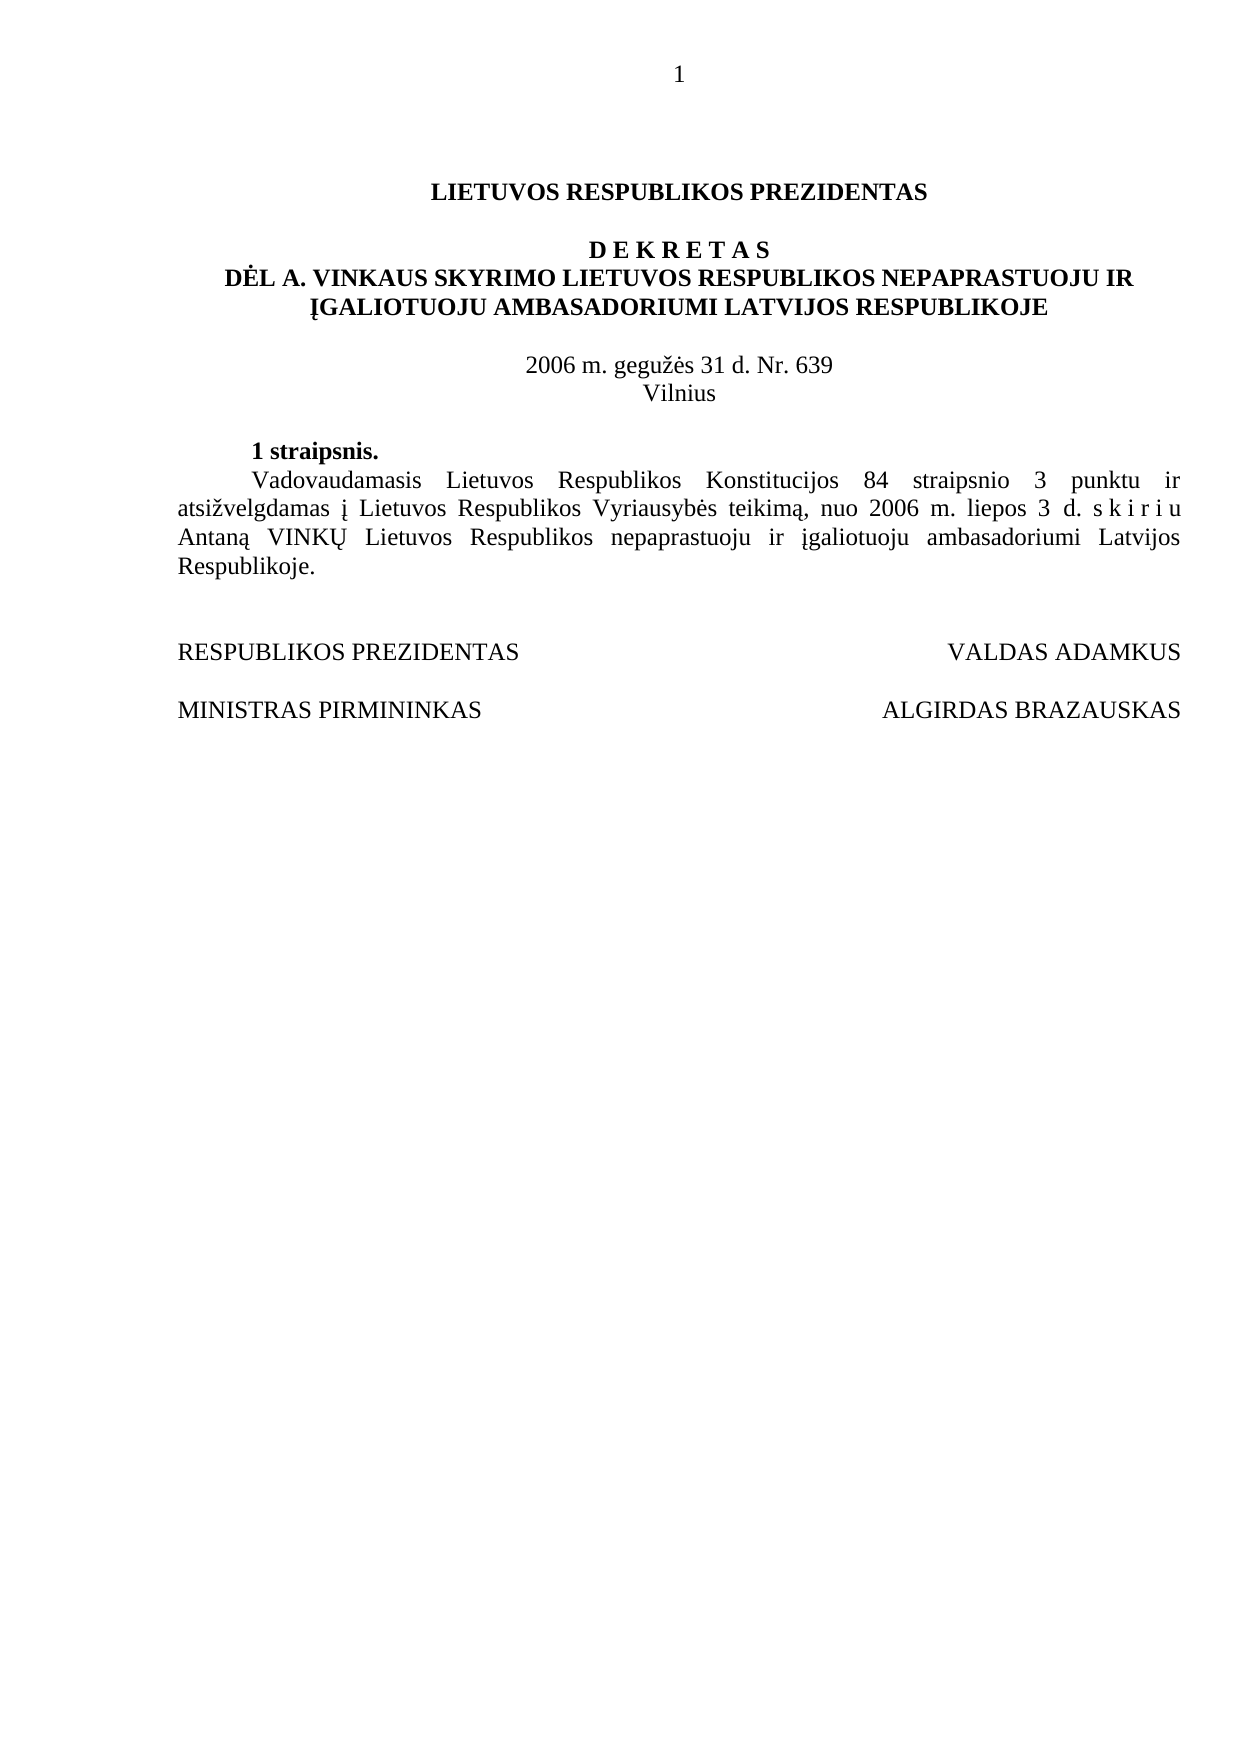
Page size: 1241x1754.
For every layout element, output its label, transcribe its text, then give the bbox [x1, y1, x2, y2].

text 1 straipsnis. [177, 436, 1181, 465]
text DĖL A. VINKAUS SKYRIMO LIETUVOS RESPUBLIKOS NEPAPRASTUOJU IR ĮGALIOTUOJU AMBASADORIUMI LATVIJOS RESPUBLIKOJE [177, 263, 1181, 321]
text D E K R E T A S [177, 235, 1181, 263]
text LIETUVOS RESPUBLIKOS PREZIDENTAS [177, 177, 1181, 206]
text Vilnius [177, 378, 1181, 407]
text 2006 m. gegužės 31 d. Nr. 639 [177, 350, 1181, 378]
text Vadovaudamasis Lietuvos Respublikos Konstitucijos 84 straipsnio 3 punktu ir atsižvelgdamas į Lietuvos Respublikos Vyriausybės teikimą, nuo 2006 m. liepos 3 d. skiriu Antaną VINKŲ Lietuvos Respublikos nepaprastuoju ir įgaliotuoju ambasadoriumi Latvijos Respublikoje. [177, 465, 1181, 580]
text MINISTRAS PIRMININKAS ALGIRDAS BRAZAUSKAS [177, 695, 1181, 723]
text RESPUBLIKOS PREZIDENTAS VALDAS ADAMKUS [177, 637, 1181, 666]
